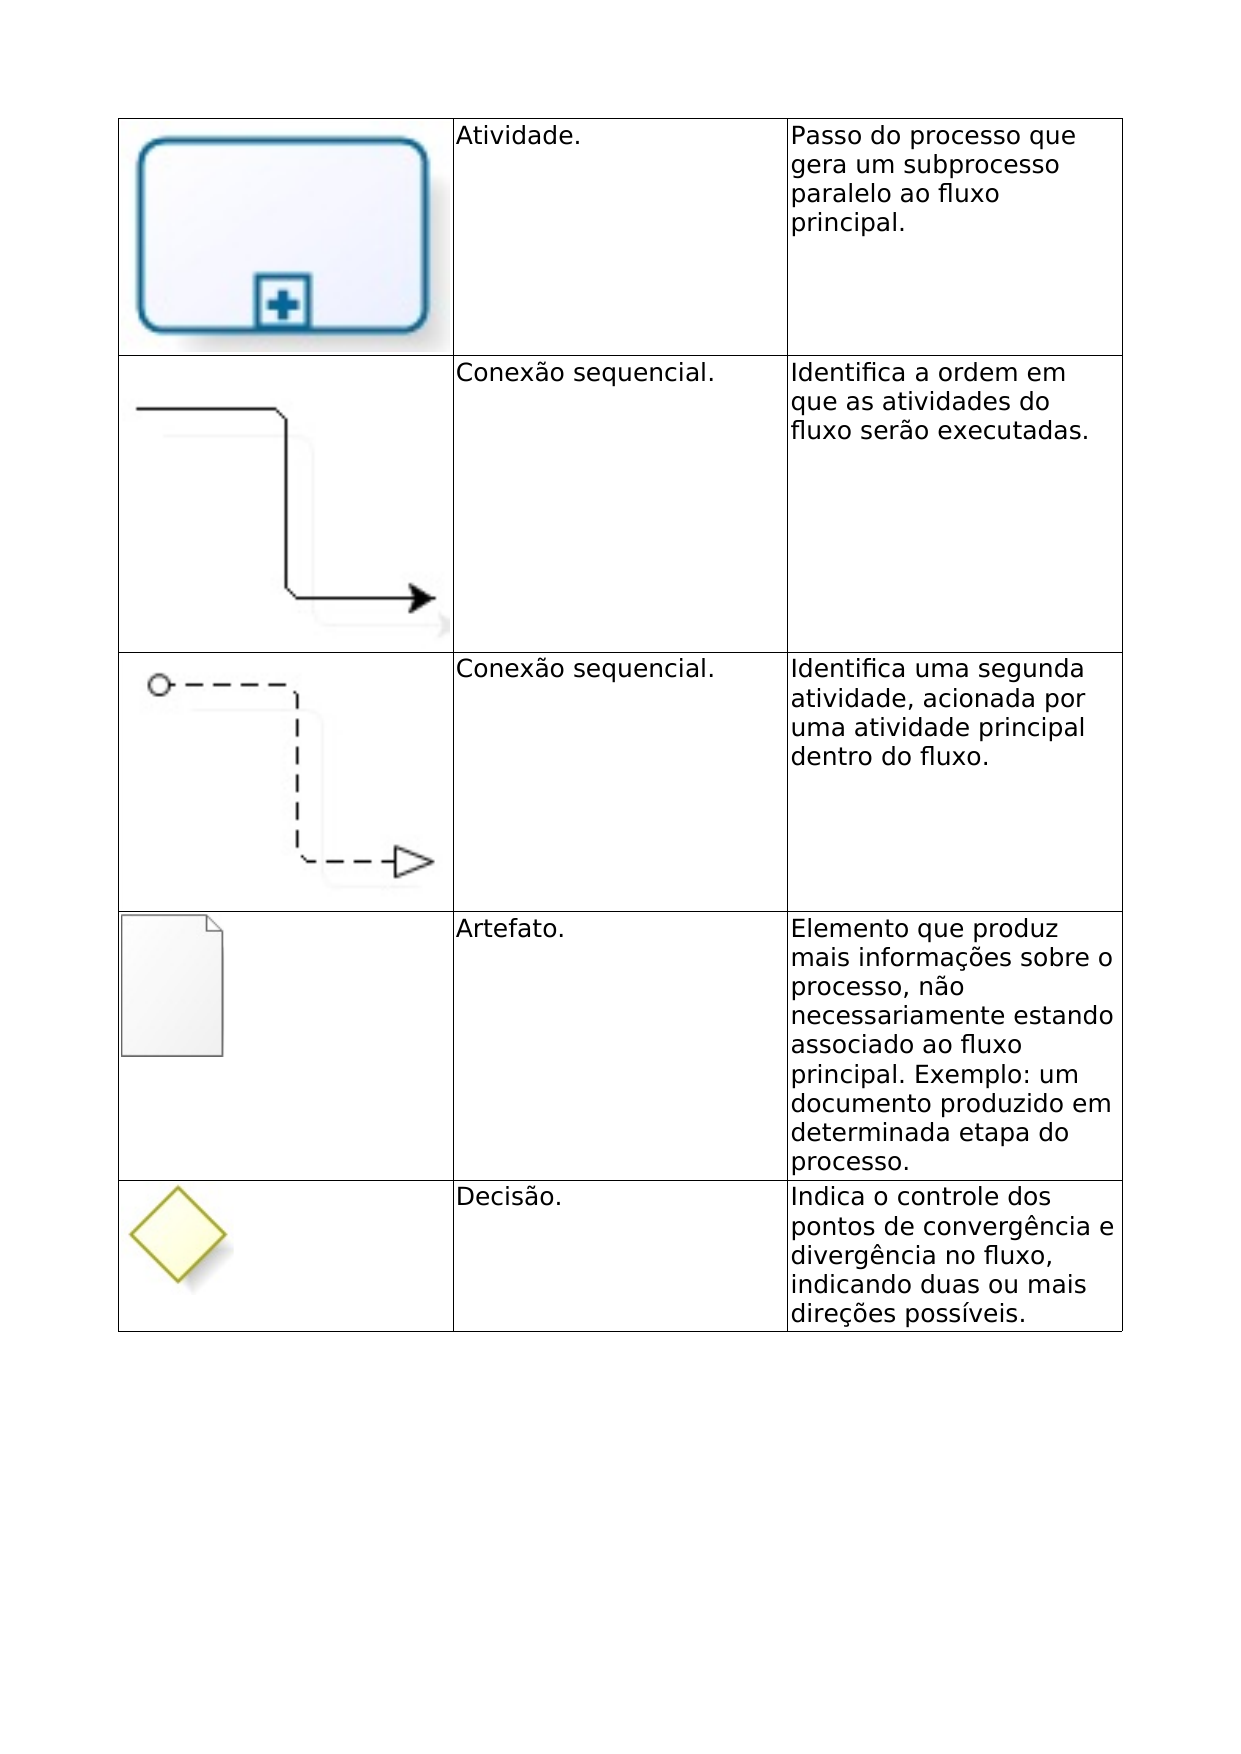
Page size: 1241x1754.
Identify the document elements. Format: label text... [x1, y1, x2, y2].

table_cell [119, 119, 453, 355]
picture [121, 121, 450, 352]
table_cell Indica o controle dos pontos de convergência e divergência no fluxo, indicando duas ou mais direções possíveis. [788, 1181, 1122, 1331]
table_cell Identifica uma segunda atividade, acionada por uma atividade principal dentro do fluxo. [788, 653, 1122, 911]
table_cell [119, 1181, 453, 1331]
table_cell [119, 356, 453, 652]
picture [121, 1182, 234, 1295]
picture [121, 914, 225, 1057]
table_cell Decisão. [454, 1181, 787, 1331]
table_cell Passo do processo que gera um subprocesso paralelo ao fluxo principal. [788, 119, 1122, 355]
picture [121, 357, 450, 649]
table_cell Conexão sequencial. [454, 653, 787, 911]
table_cell [119, 653, 453, 911]
table_cell Atividade. [454, 119, 787, 355]
picture [121, 654, 450, 909]
table_cell Conexão sequencial. [454, 356, 787, 652]
table_cell Identifica a ordem em que as atividades do fluxo serão executadas. [788, 356, 1122, 652]
table_cell [119, 912, 453, 1179]
table_cell Elemento que produz mais informações sobre o processo, não necessariamente estando associado ao fluxo principal. Exemplo: um documento produzido em determinada etapa do processo. [788, 912, 1122, 1179]
table_cell Artefato. [454, 912, 787, 1179]
